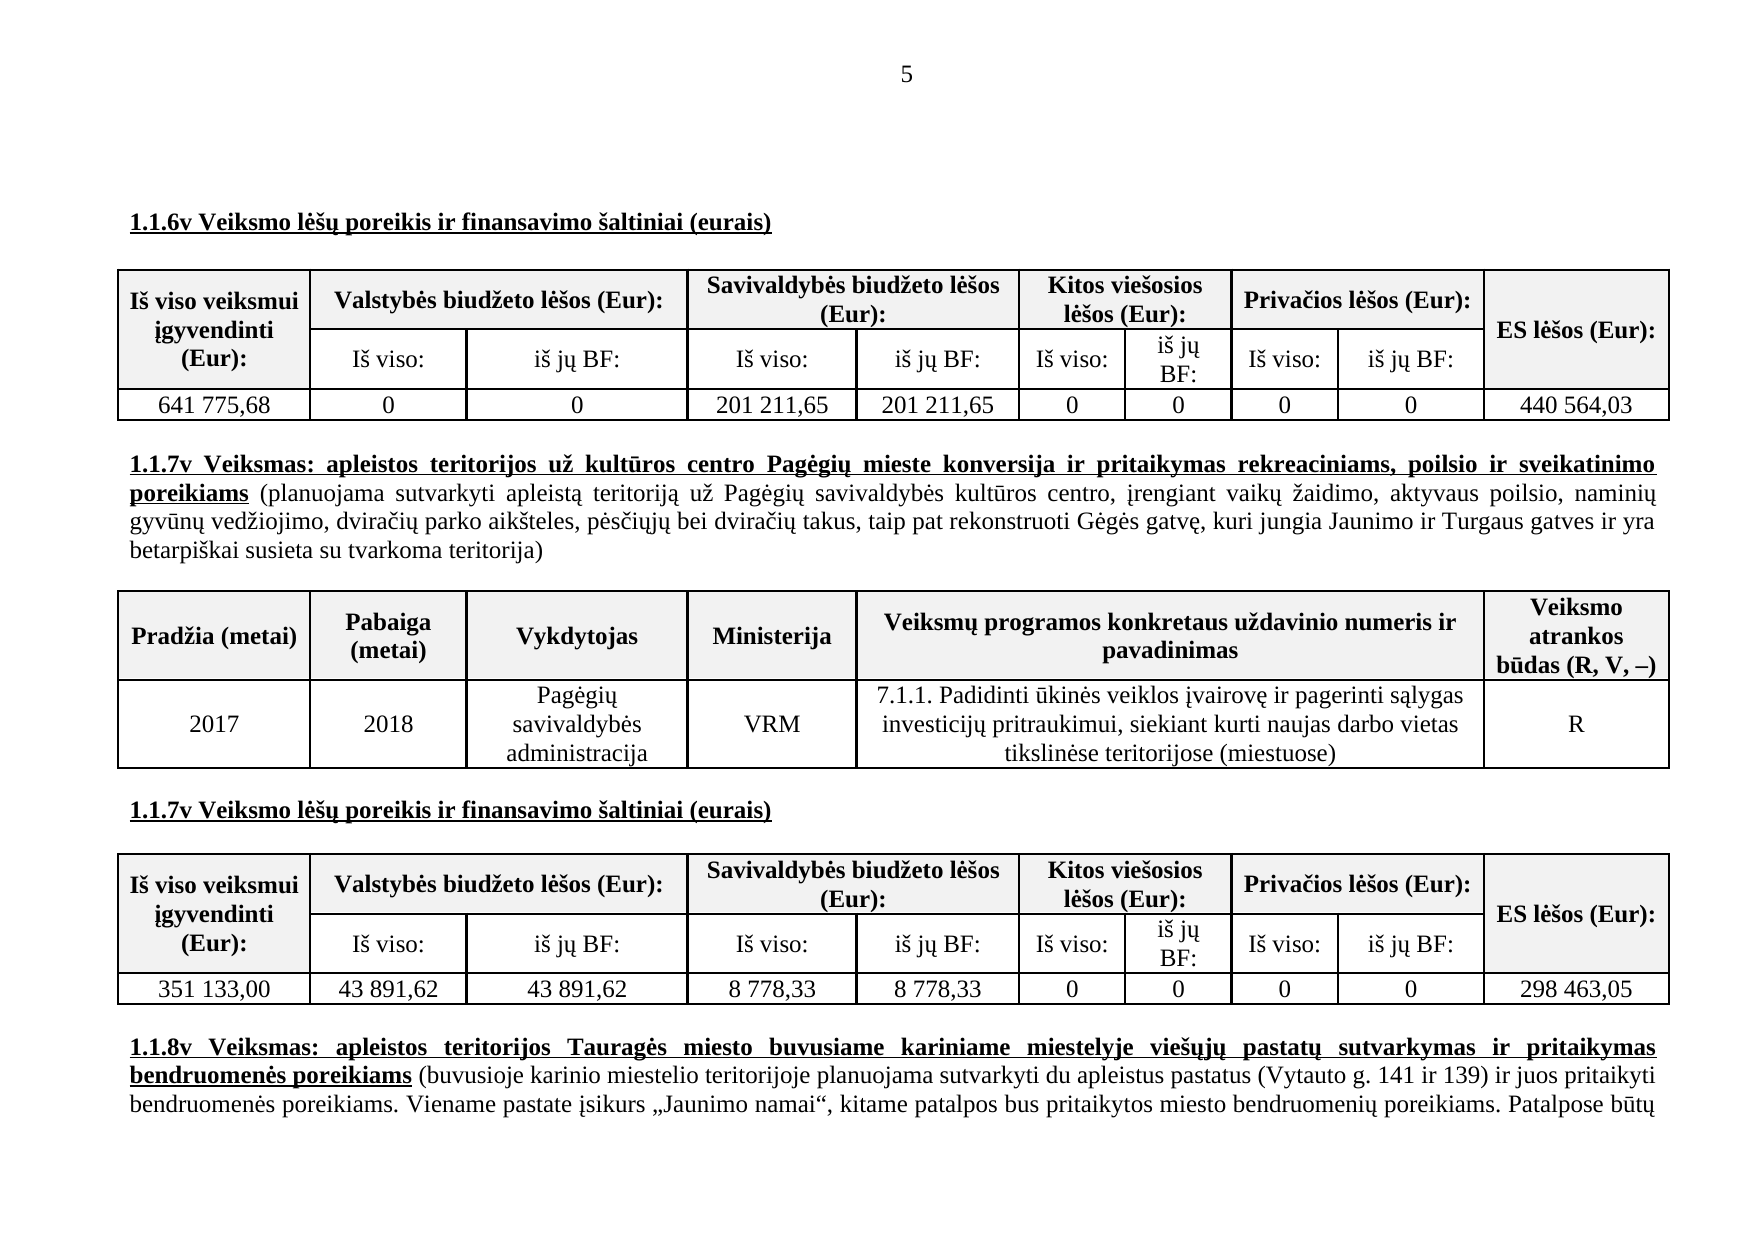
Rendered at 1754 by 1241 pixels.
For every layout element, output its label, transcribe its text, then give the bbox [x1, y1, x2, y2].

table_cell [118, 421, 310, 449]
table_cell 2018 [311, 681, 465, 767]
table_cell Privačios lėšos (Eur): [1233, 855, 1483, 912]
table_cell 2017 [119, 681, 309, 767]
table_cell [466, 421, 687, 449]
table_cell 7.1.1. Padidinti ūkinės veiklos įvairovę ir pagerinti sąlygas investicijų pritraukimui, siekiant kurti naujas darbo vietas tikslinėse teritorijose (miestuose) [858, 681, 1483, 767]
table_cell Iš viso: [1020, 915, 1124, 972]
table_cell 0 [1126, 390, 1230, 419]
table_cell [1125, 421, 1231, 449]
table_cell Iš viso: [311, 915, 465, 972]
table_cell Privačios lėšos (Eur): [1233, 271, 1483, 328]
table_cell Savivaldybės biudžeto lėšos (Eur): [689, 855, 1018, 912]
table_cell 351 133,00 [119, 974, 309, 1003]
table_cell Kitos viešosios lėšos (Eur): [1020, 271, 1230, 328]
table_cell Veiksmo atrankos būdas (R, V, –) [1485, 592, 1668, 678]
table_cell Iš viso: [1233, 915, 1337, 972]
table_cell 8 778,33 [858, 974, 1018, 1003]
table_header 1.1.6v Veiksmo lėšų poreikis ir finansavimo šaltiniai (eurais) [118, 206, 1668, 237]
table_cell ES lėšos (Eur): [1485, 271, 1668, 388]
table_cell Valstybės biudžeto lėšos (Eur): [311, 271, 686, 328]
table_cell Iš viso: [311, 330, 465, 388]
table_cell VRM [689, 681, 855, 767]
table_cell 8 778,33 [689, 974, 855, 1003]
table_cell Veiksmų programos konkretaus uždavinio numeris ir pavadinimas [858, 592, 1483, 678]
table_cell 0 [1339, 974, 1483, 1003]
table_cell Ministerija [689, 592, 855, 678]
table_cell Iš viso veiksmui įgyvendinti (Eur): [119, 271, 309, 388]
table_cell [1019, 421, 1125, 449]
table_cell 201 211,65 [858, 390, 1018, 419]
table_cell [118, 237, 1668, 268]
table_cell 43 891,62 [311, 974, 465, 1003]
table_cell iš jų BF: [468, 330, 686, 388]
table_cell 0 [1020, 974, 1124, 1003]
table_cell 43 891,62 [468, 974, 686, 1003]
table_cell Iš viso: [689, 330, 855, 388]
table_cell [1338, 421, 1484, 449]
table_cell 0 [1020, 390, 1124, 419]
table_cell Vykdytojas [468, 592, 686, 678]
table_cell 0 [1233, 390, 1337, 419]
table_cell iš jų BF: [1126, 330, 1230, 388]
table_cell 0 [1126, 974, 1230, 1003]
table_cell iš jų BF: [858, 330, 1018, 388]
table_cell [856, 421, 1019, 449]
table_cell 201 211,65 [689, 390, 855, 419]
table_cell 641 775,68 [119, 390, 309, 419]
table_cell Savivaldybės biudžeto lėšos (Eur): [689, 271, 1018, 328]
table_cell ES lėšos (Eur): [1485, 855, 1668, 972]
table_cell Iš viso veiksmui įgyvendinti (Eur): [119, 855, 309, 972]
table_cell Pagėgių savivaldybės administracija [468, 681, 686, 767]
table_cell 0 [1233, 974, 1337, 1003]
table_cell 1.1.8v Veiksmas: apleistos teritorijos Tauragės miesto buvusiame kariniame miestelyje viešųjų pastatų sutvarkymas ir pritaikymas bendruomenės poreikiams (buvusioje karinio miestelio teritorijoje planuojama sutvarkyti du apleistus pastatus (Vytauto g. 141 ir 139) ir juos pritaikyti bendruomenės poreikiams. Viename pastate įsikurs „Jaunimo namai“, kitame patalpos bus pritaikytos miesto bendruomenių poreikiams. Patalpose būtų [118, 1005, 1668, 1118]
table_cell [688, 421, 856, 449]
table_cell iš jų BF: [468, 915, 686, 972]
table_cell iš jų BF: [1126, 915, 1230, 972]
table_cell iš jų BF: [1339, 915, 1483, 972]
table_cell 440 564,03 [1485, 390, 1668, 419]
table_cell Pabaiga (metai) [311, 592, 465, 678]
table_cell Iš viso: [1020, 330, 1124, 388]
table_cell [1231, 421, 1338, 449]
table_cell 1.1.7v Veiksmo lėšų poreikis ir finansavimo šaltiniai (eurais) [118, 769, 1668, 853]
table_cell [1484, 421, 1668, 449]
table_cell Iš viso: [689, 915, 855, 972]
table_cell [310, 421, 466, 449]
table_cell 0 [1339, 390, 1483, 419]
table_cell 0 [311, 390, 465, 419]
table_cell Iš viso: [1233, 330, 1337, 388]
table_cell iš jų BF: [858, 915, 1018, 972]
table_cell 1.1.7v Veiksmas: apleistos teritorijos už kultūros centro Pagėgių mieste konversija ir pritaikymas rekreaciniams, poilsio ir sveikatinimo poreikiams (planuojama sutvarkyti apleistą teritoriją už Pagėgių savivaldybės kultūros centro, įrengiant vaikų žaidimo, aktyvaus poilsio, naminių gyvūnų vedžiojimo, dviračių parko aikšteles, pėsčiųjų bei dviračių takus, taip pat rekonstruoti Gėgės gatvę, kuri jungia Jaunimo ir Turgaus gatves ir yra betarpiškai susieta su tvarkoma teritorija) [118, 449, 1668, 590]
table_cell iš jų BF: [1339, 330, 1483, 388]
table_cell 0 [468, 390, 686, 419]
table_cell R [1485, 681, 1668, 767]
table_cell 298 463,05 [1485, 974, 1668, 1003]
table_cell Valstybės biudžeto lėšos (Eur): [311, 855, 686, 912]
table_cell Kitos viešosios lėšos (Eur): [1020, 855, 1230, 912]
table_cell Pradžia (metai) [119, 592, 309, 678]
